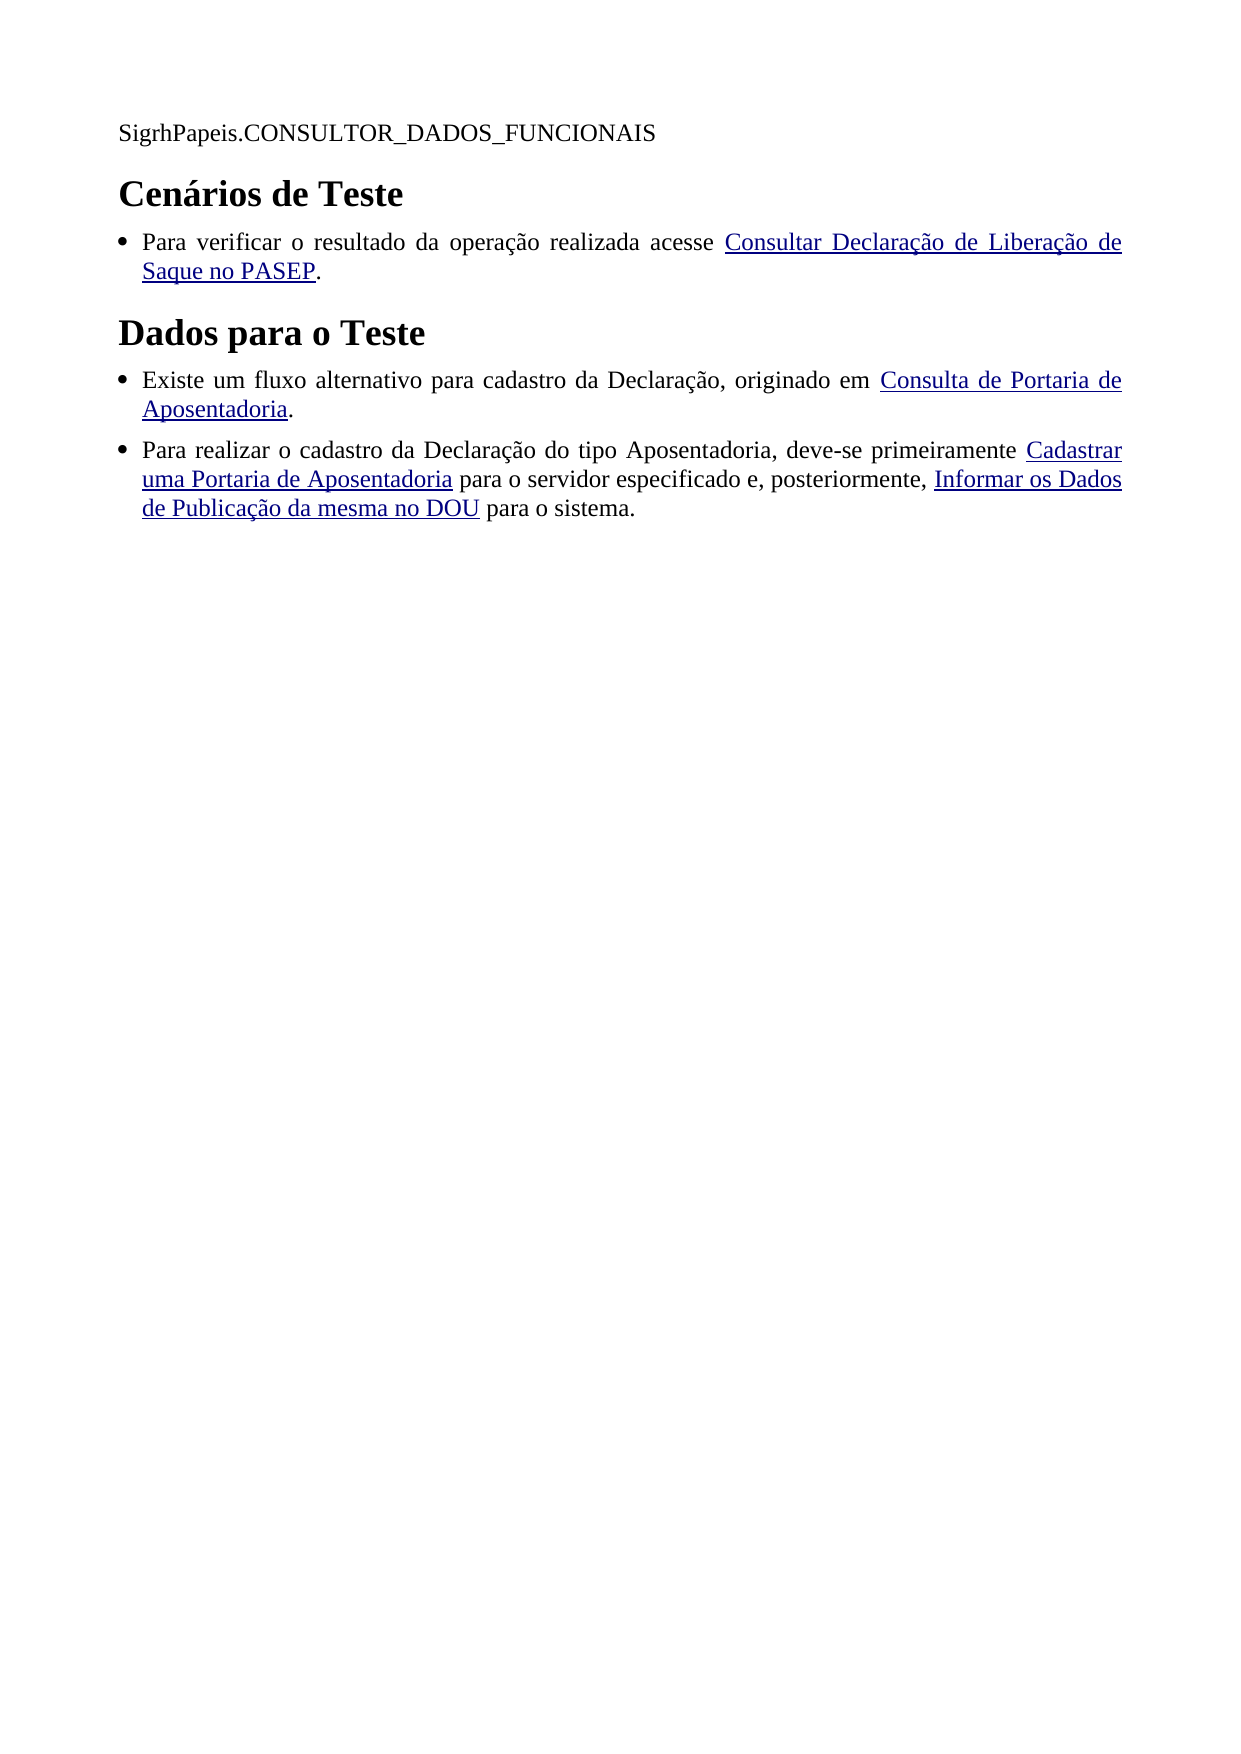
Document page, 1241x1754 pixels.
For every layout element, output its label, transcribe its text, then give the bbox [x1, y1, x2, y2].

subtitle Dados para o Teste [118, 310, 1122, 353]
list Existe um fluxo alternativo para cadastro da Declaração, originado em Consulta de Portaria de Aposentadoria. [118, 366, 1122, 423]
list Para verificar o resultado da operação realizada acesse Consultar Declaração de Liberação de Saque no PASEP. [118, 227, 1122, 285]
list Para realizar o cadastro da Declaração do tipo Aposentadoria, deve-se primeiramente Cadastrar uma Portaria de Aposentadoria para o servidor especificado e, posteriormente, Informar os Dados de Publicação da mesma no DOU para o sistema. [118, 436, 1122, 522]
subtitle Cenários de Teste [118, 172, 1122, 215]
text SigrhPapeis.CONSULTOR_DADOS_FUNCIONAIS [118, 118, 1122, 147]
